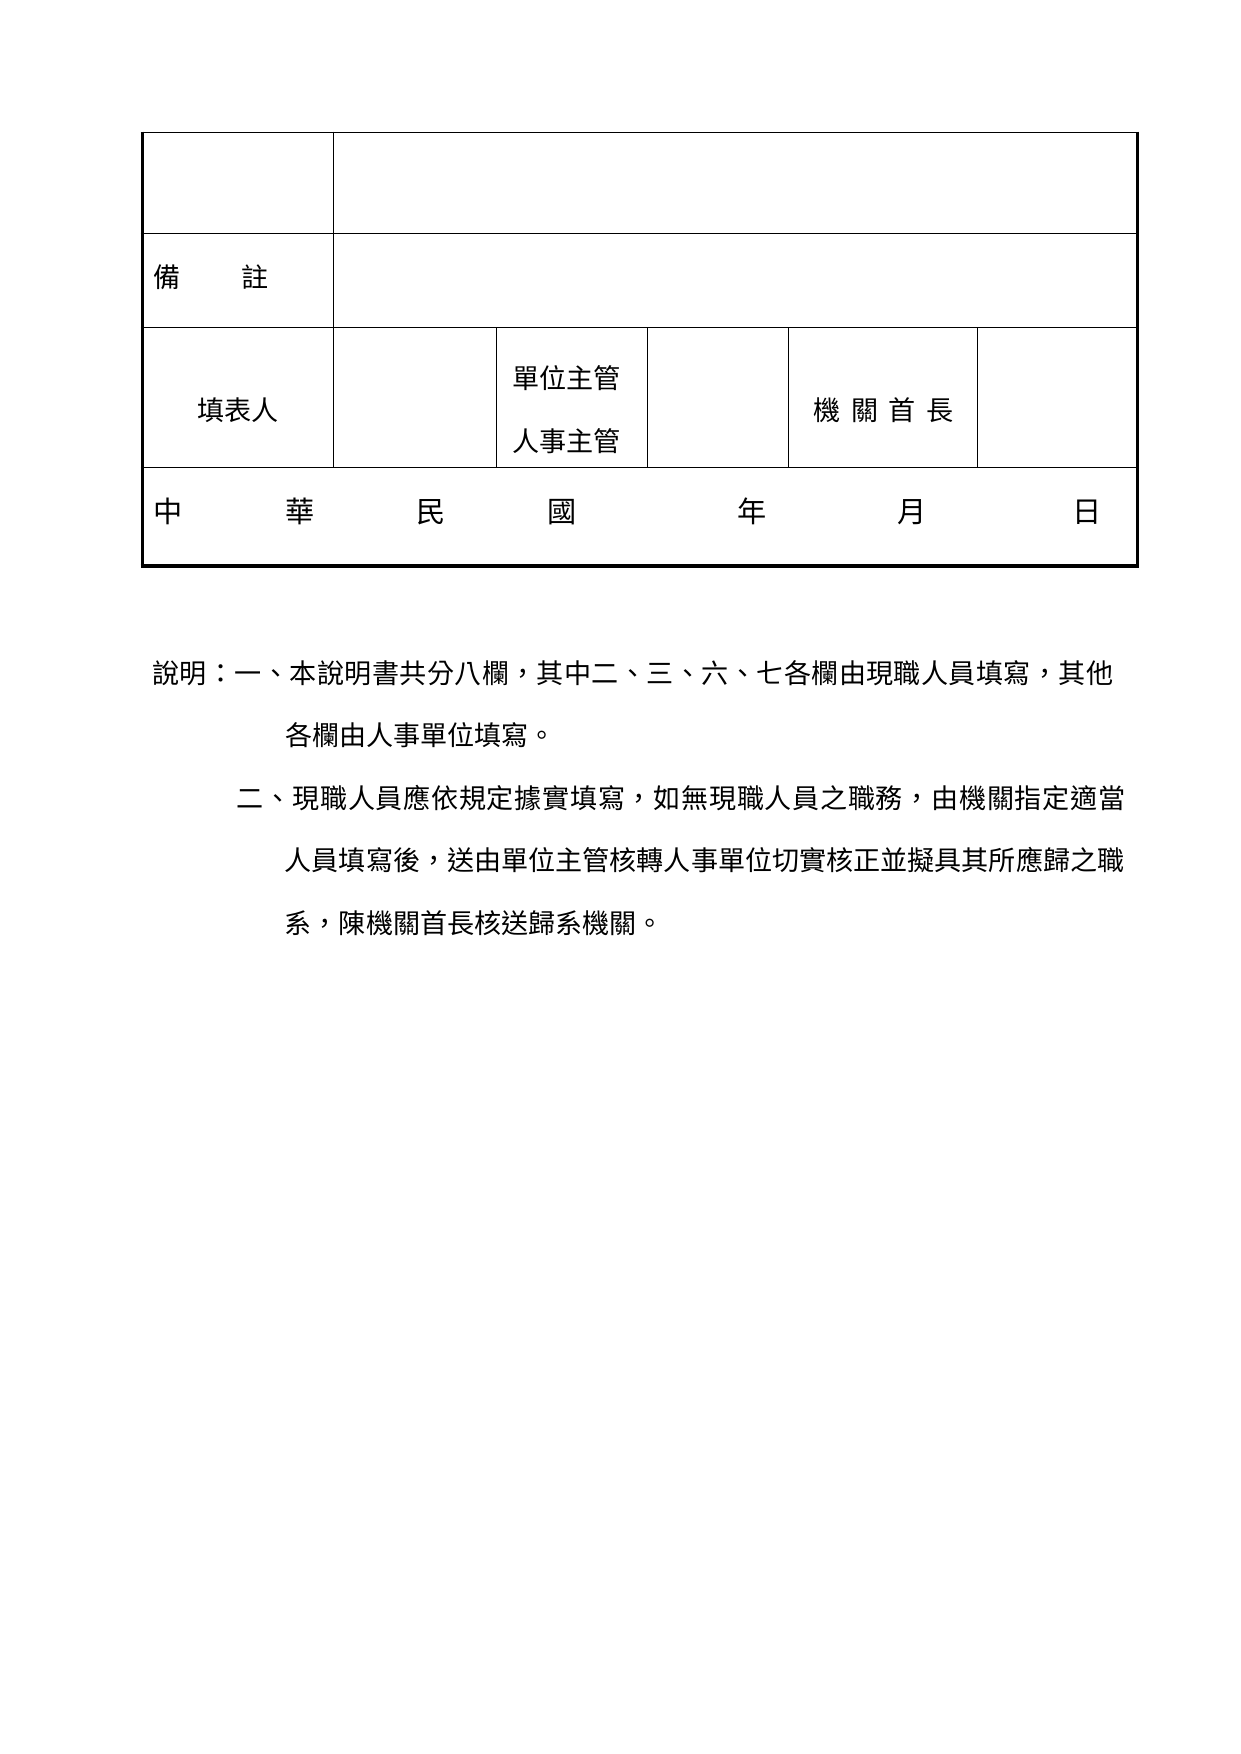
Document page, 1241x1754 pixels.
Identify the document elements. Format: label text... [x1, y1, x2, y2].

table_cell 備註 [144, 234, 333, 327]
table_cell 單位主管人事主管 [497, 328, 647, 467]
table_cell [334, 234, 1136, 327]
table_cell [978, 328, 1136, 467]
table_cell [334, 133, 1136, 233]
table_cell 中 華 民 國 年 月 日 [144, 468, 1136, 564]
table_cell [144, 133, 333, 233]
table_cell 機關首長 [789, 328, 977, 467]
table_cell 填表人 [144, 328, 333, 467]
table_cell 說明：一、本說明書共分八欄，其中二、三、六、七各欄由現職人員填寫，其他各欄由人事單位填寫。 二、現職人員應依規定據實填寫，如無現職人員之職務，由機關指定適當人員填寫後，送由單位主管核轉人事單位切實核正並擬具其所應歸之職系，陳機關首長核送歸系機關。 [142, 568, 1137, 942]
table_cell [648, 328, 788, 467]
table_cell [334, 328, 496, 467]
